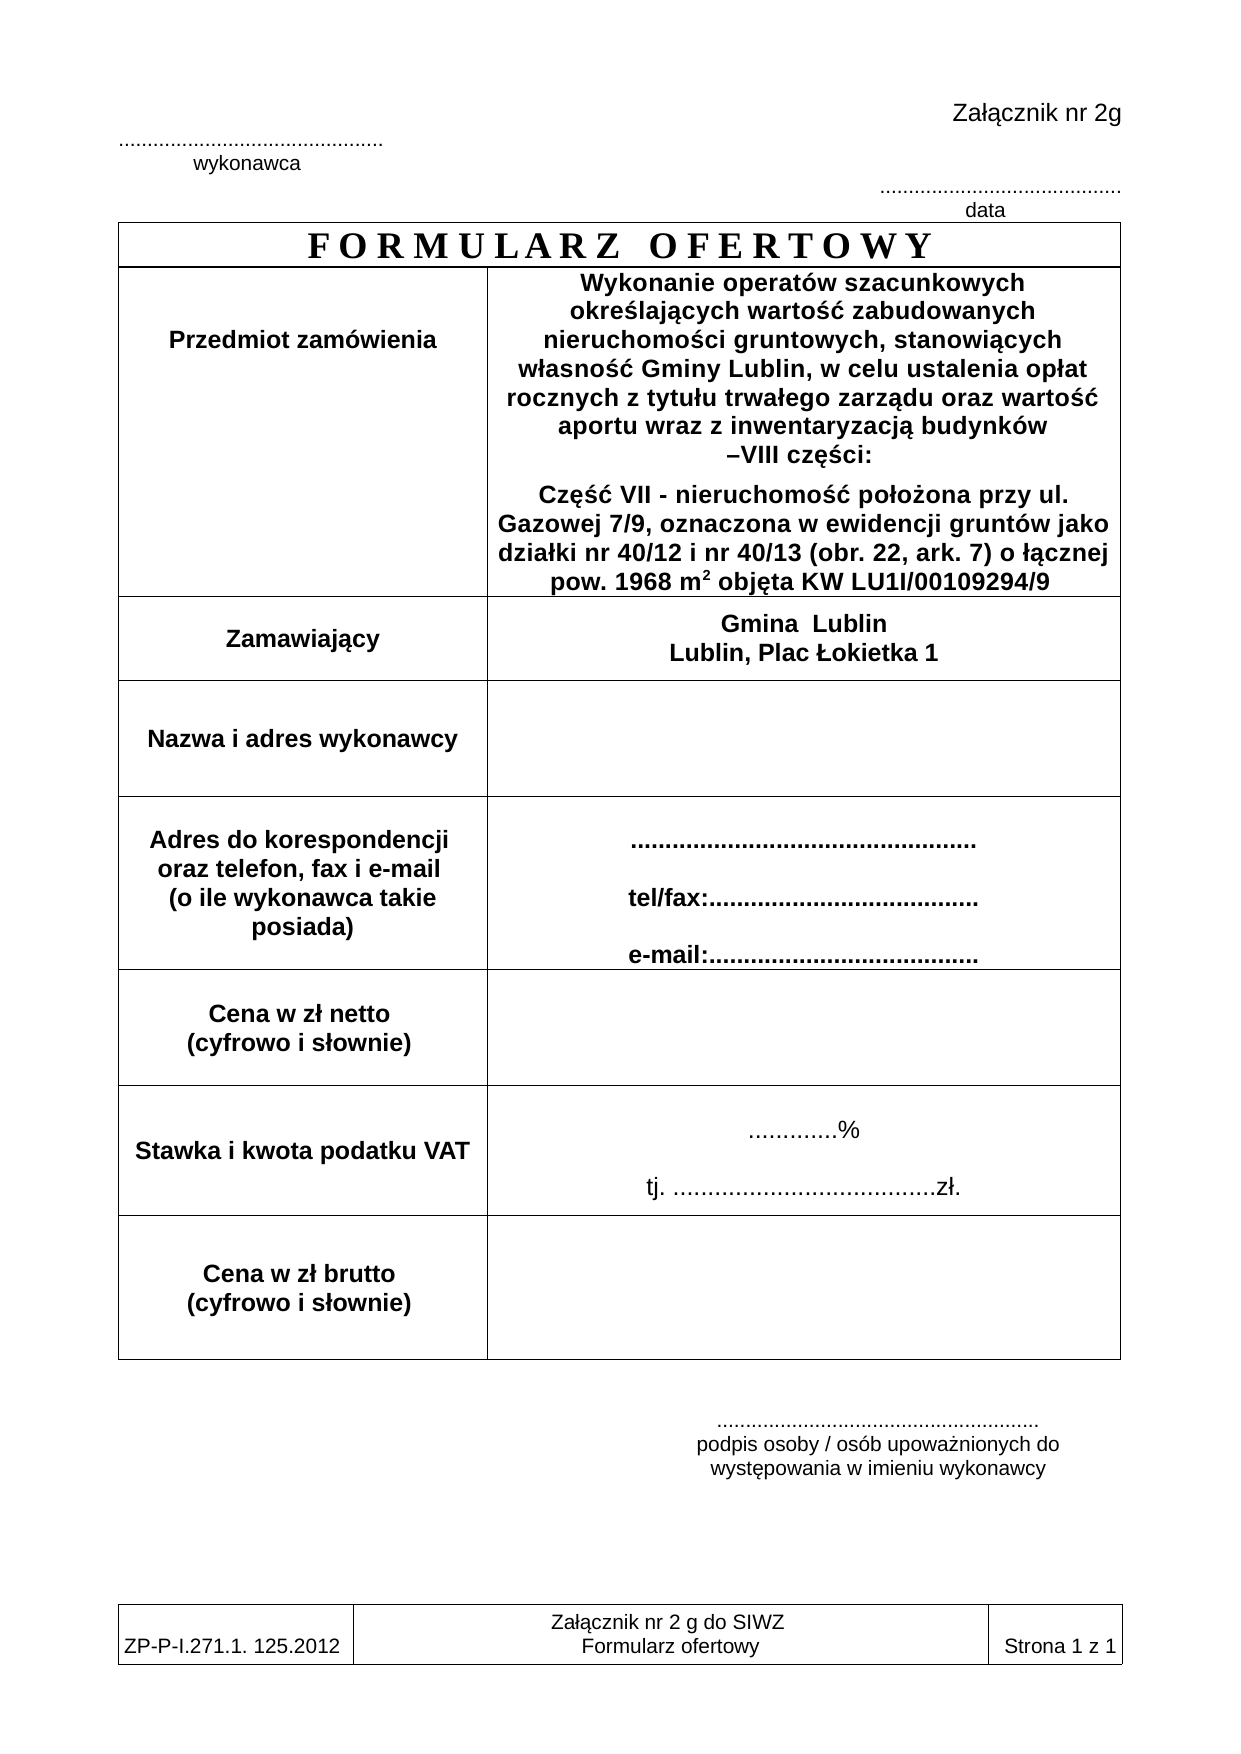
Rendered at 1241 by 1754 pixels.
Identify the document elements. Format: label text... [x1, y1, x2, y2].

text wykonawca [118, 150, 1122, 174]
table_cell Nazwa i adres wykonawcy [119, 681, 487, 796]
table_cell .................................................. tel/fax:....................................... e-mail:....................................... [488, 797, 1120, 969]
table_cell .............% tj. ......................................zł. [488, 1086, 1120, 1214]
table_cell Adres do korespondencji oraz telefon, fax i e-mail (o ile wykonawca takie posiada) [119, 797, 487, 969]
table_cell Stawka i kwota podatku VAT [119, 1086, 487, 1214]
text .............................................. [118, 126, 1122, 150]
table_cell Zamawiający [119, 597, 487, 679]
table_header F O R M U L A R Z O F E R T O W Y [119, 223, 1120, 266]
table_cell [488, 970, 1120, 1085]
table_cell Przedmiot zamówienia [119, 268, 487, 596]
table_cell [488, 1216, 1120, 1359]
table_cell Cena w zł brutto (cyfrowo i słownie) [119, 1216, 487, 1359]
text ........................................................ [561, 1408, 1122, 1432]
subtitle Załącznik nr 2g [118, 98, 1122, 126]
table_cell [488, 681, 1120, 796]
table_cell Wykonanie operatów szacunkowych określających wartość zabudowanych nieruchomości gruntowych, stanowiących własność Gminy Lublin, w celu ustalenia opłat rocznych z tytułu trwałego zarządu oraz wartość aportu wraz z inwentaryzacją budynków –VIII części: Część VII - nieruchomość położona przy ul. Gazowej 7/9, oznaczona w ewidencji gruntów jako działki nr 40/12 i nr 40/13 (obr. 22, ark. 7) o łącznej pow. 1968 m2 objęta KW LU1I/00109294/9 [488, 268, 1120, 596]
table_cell Cena w zł netto (cyfrowo i słownie) [119, 970, 487, 1085]
text .......................................... [118, 174, 1122, 198]
table_cell Gmina Lublin Lublin, Plac Łokietka 1 [488, 597, 1120, 679]
text występowania w imieniu wykonawcy [561, 1456, 1122, 1480]
text podpis osoby / osób upoważnionych do [561, 1432, 1122, 1456]
text data [118, 198, 1122, 222]
